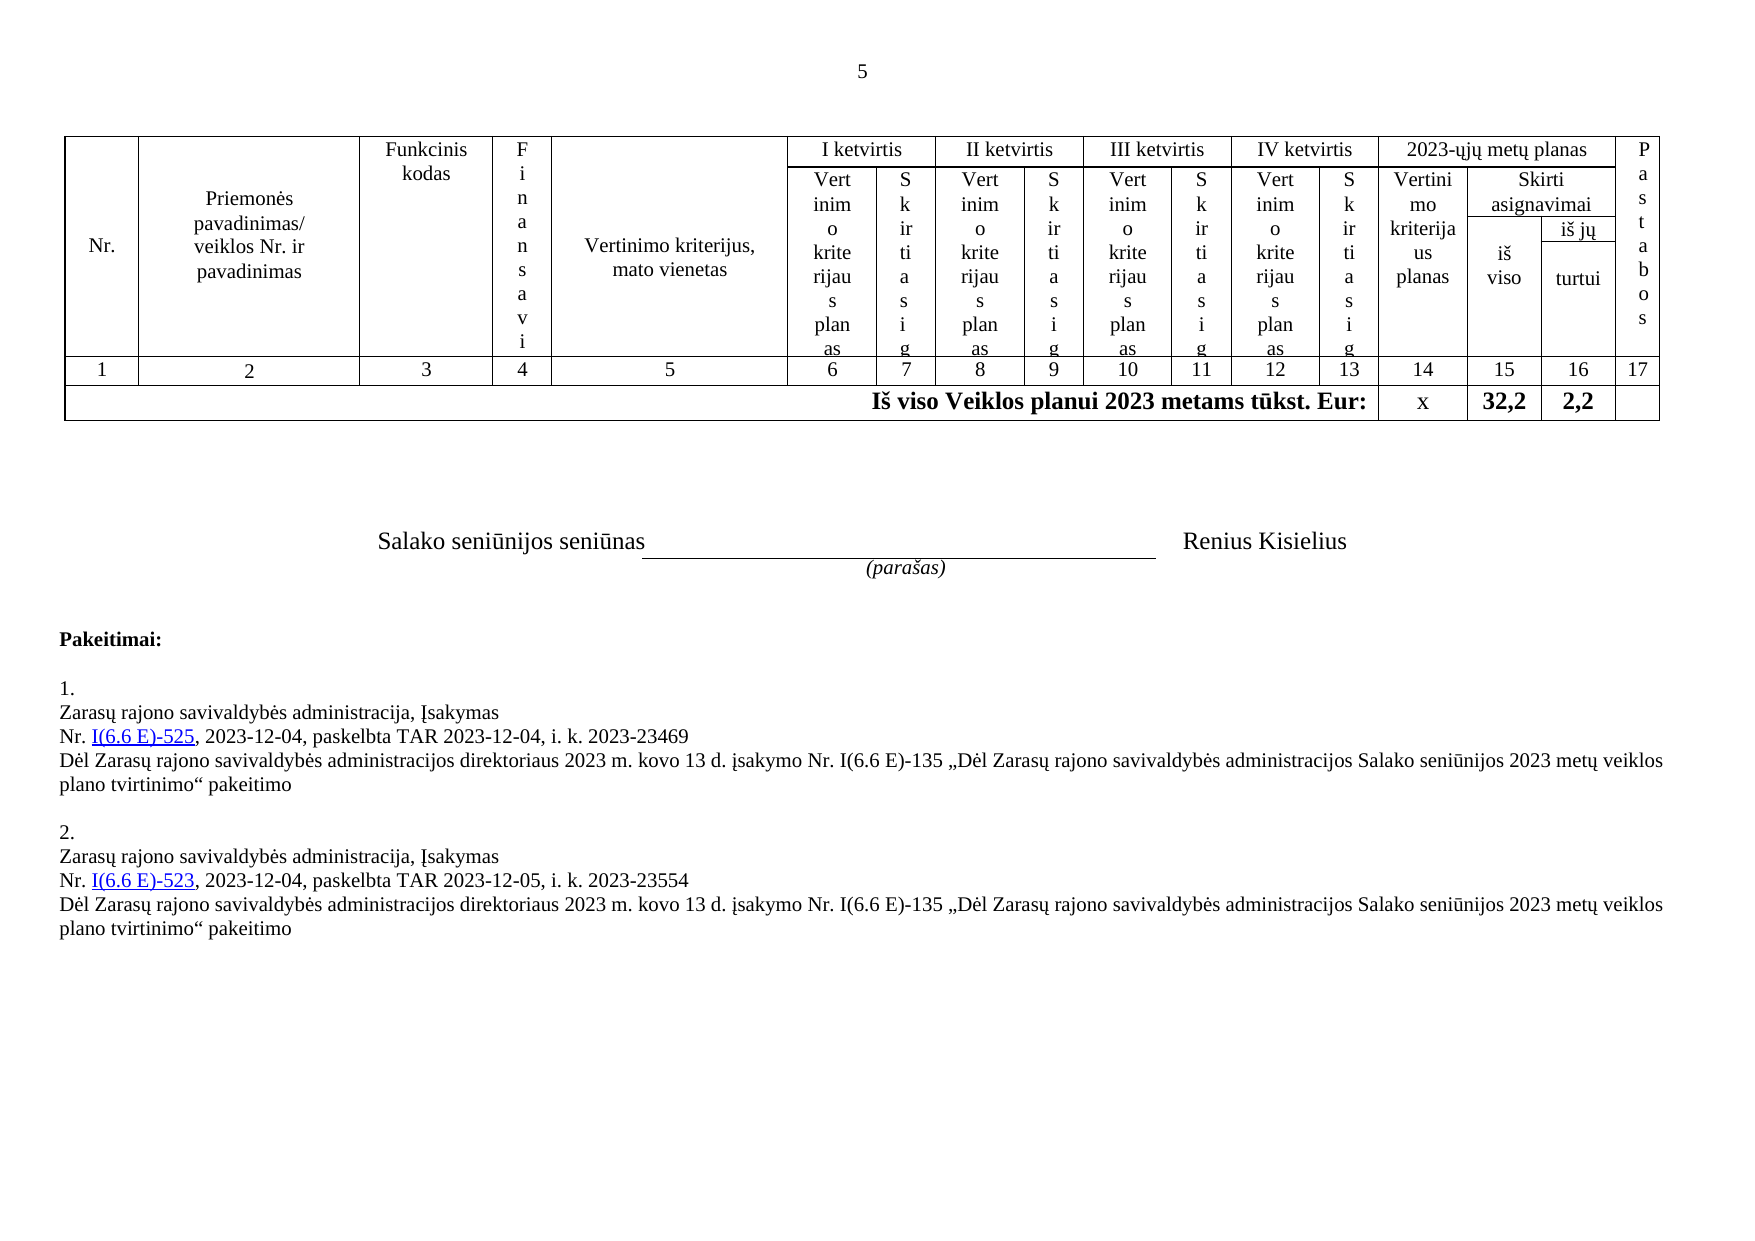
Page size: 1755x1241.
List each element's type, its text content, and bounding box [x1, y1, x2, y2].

table_cell 7 [877, 357, 935, 385]
table_cell Vertinimo kriterijaus planas [1232, 168, 1319, 356]
table_cell 2 [139, 357, 359, 385]
table_cell 6 [788, 357, 876, 385]
table_header Nr. [66, 137, 138, 356]
text 2. [59, 820, 1666, 844]
table_header Priemonės pavadinimas/ veiklos Nr. ir pavadinimas [139, 137, 359, 356]
text Salako seniūnijos seniūnas Renius Kisielius [59, 526, 1666, 555]
text Dėl Zarasų rajono savivaldybės administracijos direktoriaus 2023 m. kovo 13 d. įsakymo Nr. I(6.6 E)-135 „Dėl Zarasų rajono savivaldybės administracijos Salako seniūnijos 2023 metų veiklos plano tvirtinimo“ pakeitimo [59, 892, 1666, 940]
table_header 2023-ųjų metų planas [1379, 137, 1615, 166]
table_cell iš jų [1542, 217, 1615, 241]
text (parašas) [59, 555, 1666, 579]
table_cell 12 [1232, 357, 1319, 385]
text Pakeitimai: [59, 627, 1666, 651]
table_cell 11 [1172, 357, 1231, 385]
table_cell 32,2 [1468, 386, 1541, 420]
text Zarasų rajono savivaldybės administracija, Įsakymas [59, 844, 1666, 868]
table_header Funkcinis kodas [360, 137, 492, 356]
table_cell 14 [1379, 357, 1467, 385]
table_cell 17 [1616, 357, 1659, 385]
table_cell turtui [1542, 242, 1615, 356]
table_cell Skirti asignavimai [1172, 168, 1231, 356]
table_cell 13 [1320, 357, 1378, 385]
table_cell 8 [936, 357, 1024, 385]
table_header II ketvirtis [936, 137, 1083, 166]
text Nr. I(6.6 E)-525, 2023-12-04, paskelbta TAR 2023-12-04, i. k. 2023-23469 [59, 724, 1666, 748]
table_cell 5 [552, 357, 787, 385]
table_cell Vertinimo kriterijaus planas [1379, 168, 1467, 356]
table_cell Skirti asignavimai [877, 168, 935, 356]
text Nr. I(6.6 E)-523, 2023-12-04, paskelbta TAR 2023-12-05, i. k. 2023-23554 [59, 868, 1666, 892]
text 1. [59, 676, 1666, 699]
table_cell Skirti asignavimai [1468, 168, 1615, 216]
table_cell 16 [1542, 357, 1615, 385]
table_header I ketvirtis [788, 137, 935, 166]
table_cell Skirti asignavimai [1320, 168, 1378, 356]
table_cell 2,2 [1542, 386, 1615, 420]
text Dėl Zarasų rajono savivaldybės administracijos direktoriaus 2023 m. kovo 13 d. įsakymo Nr. I(6.6 E)-135 „Dėl Zarasų rajono savivaldybės administracijos Salako seniūnijos 2023 metų veiklos plano tvirtinimo“ pakeitimo [59, 748, 1666, 796]
table_cell Iš viso Veiklos planui 2023 metams tūkst. Eur: [66, 386, 1378, 420]
table_cell [1616, 386, 1659, 420]
table_header Pastabos [1616, 137, 1659, 356]
table_cell iš viso [1468, 217, 1541, 356]
table_cell 1 [66, 357, 138, 385]
table_header III ketvirtis [1084, 137, 1231, 166]
table_header IV ketvirtis [1232, 137, 1378, 166]
table_cell 10 [1084, 357, 1171, 385]
table_cell 15 [1468, 357, 1541, 385]
table_cell 3 [360, 357, 492, 385]
table_cell Vertinimo kriterijaus planas [788, 168, 876, 356]
table_cell Skirti asignavimai [1025, 168, 1083, 356]
table_header Vertinimo kriterijus, mato vienetas [552, 137, 787, 356]
text Zarasų rajono savivaldybės administracija, Įsakymas [59, 699, 1666, 724]
table_cell x [1379, 386, 1467, 420]
table_cell Vertinimo kriterijaus planas [1084, 168, 1171, 356]
table_cell Vertinimo kriterijaus planas [936, 168, 1024, 356]
table_cell 9 [1025, 357, 1083, 385]
table_header Finansavimo šaltiniai [493, 137, 551, 356]
table_cell 4 [493, 357, 551, 385]
